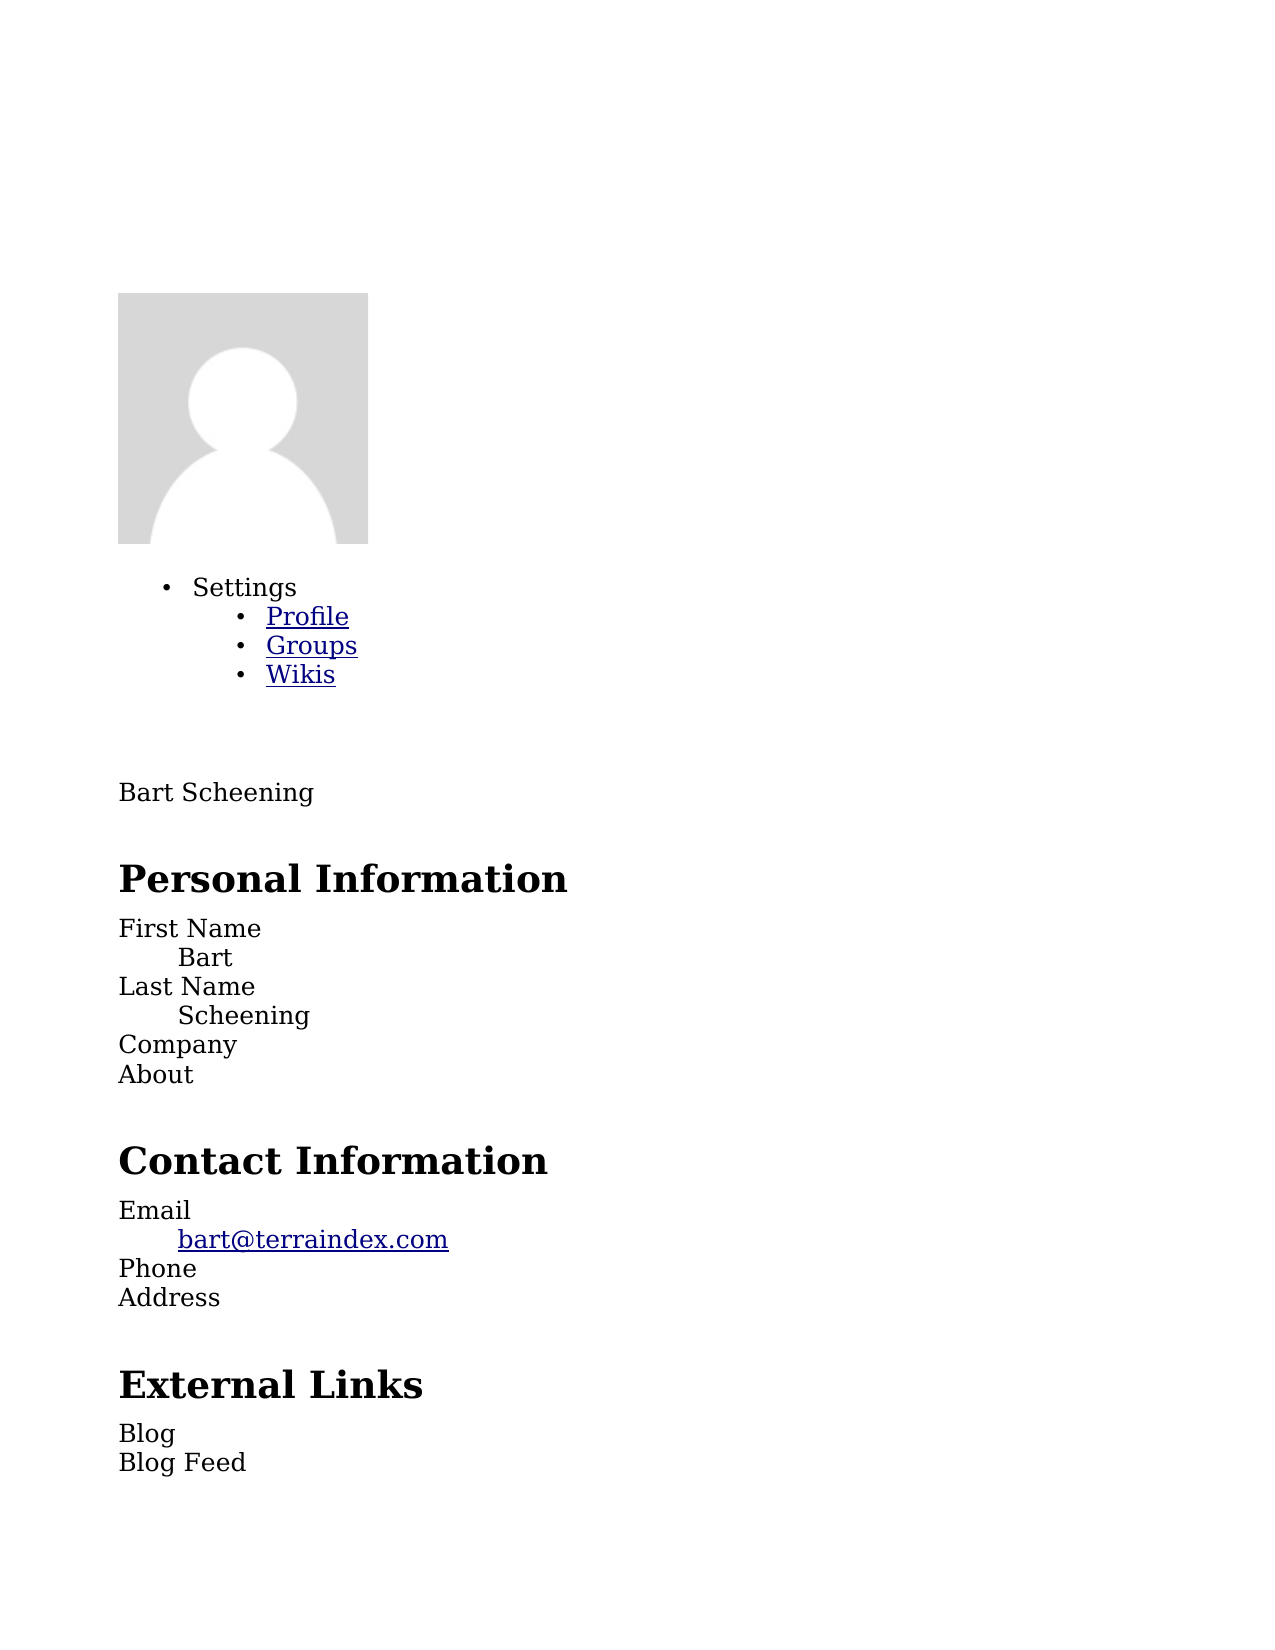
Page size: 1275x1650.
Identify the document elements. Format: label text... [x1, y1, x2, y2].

subtitle Personal Information [118, 857, 1216, 901]
subtitle Company [118, 1031, 1216, 1060]
subtitle Email [118, 1196, 1216, 1225]
subtitle Contact Information [118, 1139, 1216, 1183]
subtitle External Links [118, 1363, 1216, 1407]
list Scheening [177, 1001, 1216, 1031]
subtitle Blog [118, 1419, 1216, 1448]
subtitle Blog Feed [118, 1448, 1216, 1478]
picture [118, 293, 369, 544]
subtitle Phone [118, 1254, 1216, 1283]
subtitle First Name [118, 914, 1216, 943]
list bart@terraindex.com [177, 1225, 1216, 1254]
list Settings [162, 573, 1216, 602]
list Bart [177, 943, 1216, 972]
list Wikis [236, 661, 1216, 690]
subtitle About [118, 1060, 1216, 1089]
list Groups [236, 631, 1216, 661]
subtitle Last Name [118, 972, 1216, 1001]
subtitle Address [118, 1283, 1216, 1312]
text Bart Scheening [118, 778, 1216, 807]
list Profile [236, 602, 1216, 631]
